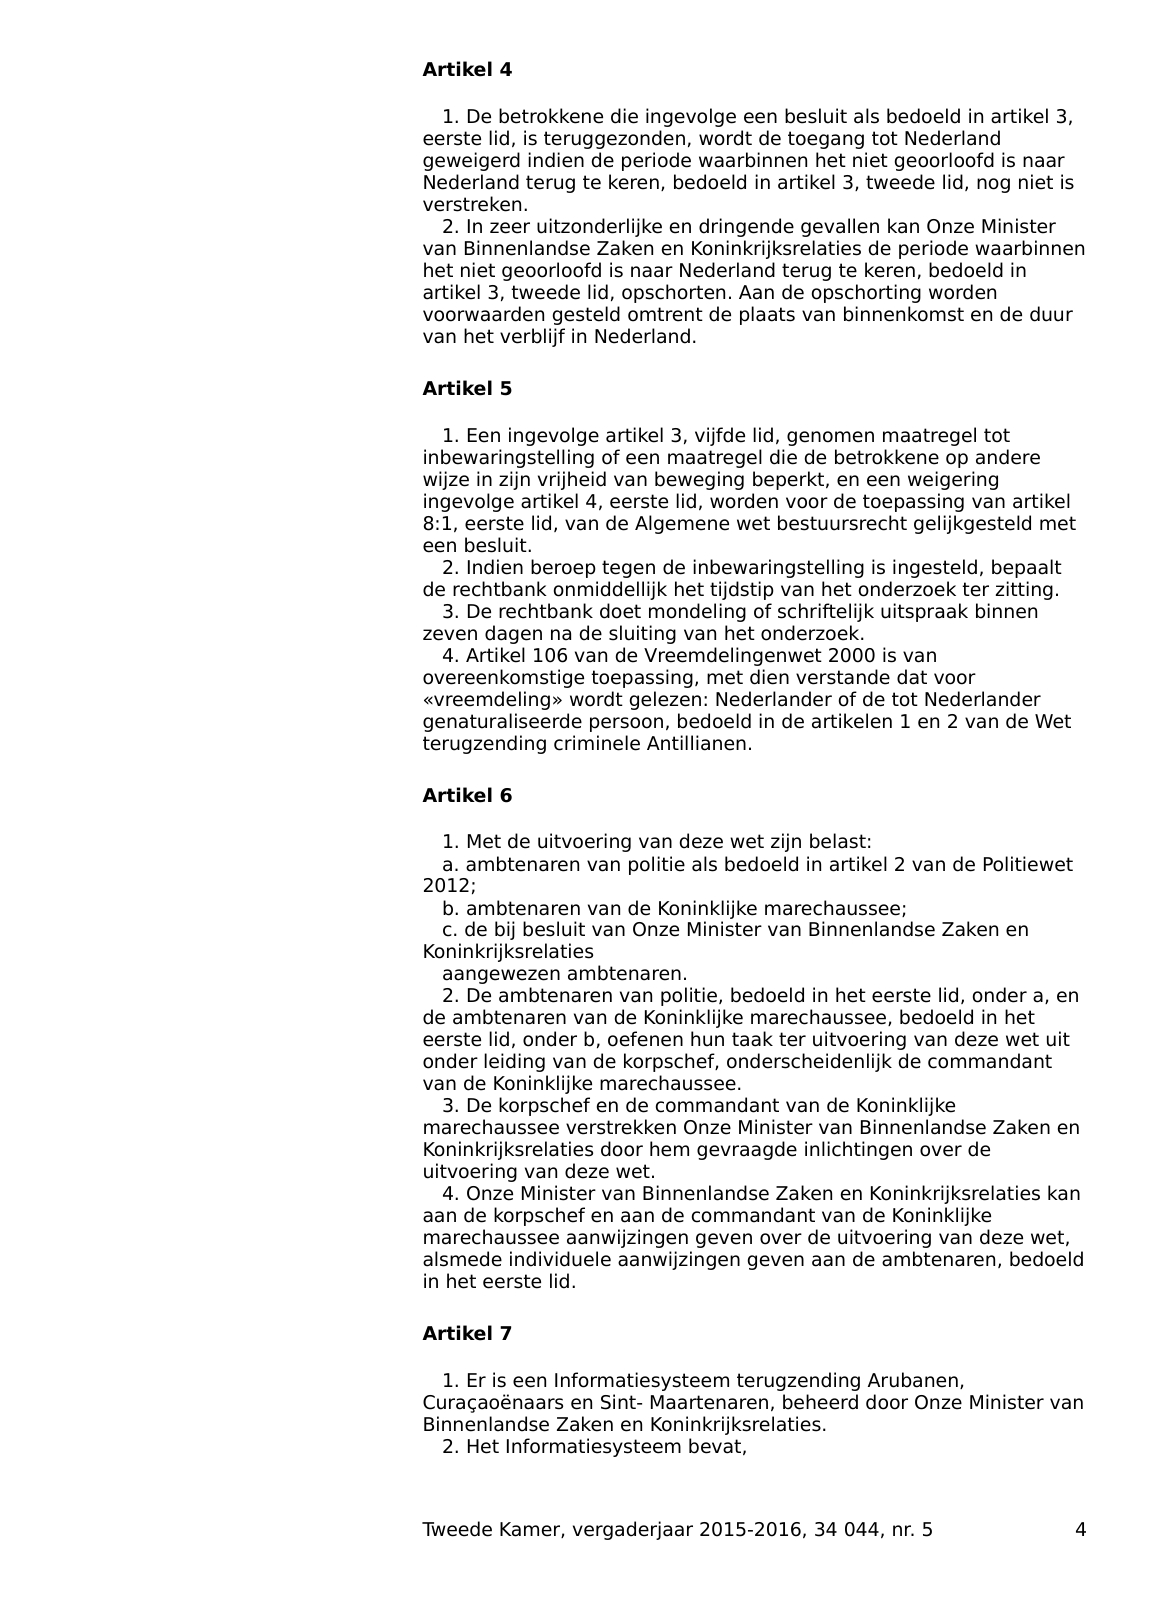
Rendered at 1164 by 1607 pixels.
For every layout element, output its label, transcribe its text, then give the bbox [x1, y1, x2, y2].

text 3. De rechtbank doet mondeling of schriftelijk uitspraak binnen zeven dagen na de sluiting van het onderzoek. [422, 601, 1087, 644]
subtitle Artikel 7 [422, 1323, 1087, 1345]
text 4. Onze Minister van Binnenlandse Zaken en Koninkrijksrelaties kan aan de korpschef en aan de commandant van de Koninklijke marechaussee aanwijzingen geven over de uitvoering van deze wet, alsmede individuele aanwijzingen geven aan de ambtenaren, bedoeld in het eerste lid. [422, 1183, 1087, 1293]
text c. de bij besluit van Onze Minister van Binnenlandse Zaken en Koninkrijksrelaties [422, 919, 1087, 963]
text b. ambtenaren van de Koninklijke marechaussee; [422, 897, 1087, 919]
subtitle Artikel 6 [422, 784, 1087, 806]
text 1. Een ingevolge artikel 3, vijfde lid, genomen maatregel tot inbewaringstelling of een maatregel die de betrokkene op andere wijze in zijn vrijheid van beweging beperkt, en een weigering ingevolge artikel 4, eerste lid, worden voor de toepassing van artikel 8:1, eerste lid, van de Algemene wet bestuursrecht gelijkgesteld met een besluit. [422, 425, 1087, 557]
text 2. Indien beroep tegen de inbewaringstelling is ingesteld, bepaalt de rechtbank onmiddellijk het tijdstip van het onderzoek ter zitting. [422, 557, 1087, 601]
text a. ambtenaren van politie als bedoeld in artikel 2 van de Politiewet 2012; [422, 853, 1087, 897]
text 1. De betrokkene die ingevolge een besluit als bedoeld in artikel 3, eerste lid, is teruggezonden, wordt de toegang tot Nederland geweigerd indien de periode waarbinnen het niet geoorloofd is naar Nederland terug te keren, bedoeld in artikel 3, tweede lid, nog niet is verstreken. [422, 106, 1087, 216]
text 2. De ambtenaren van politie, bedoeld in het eerste lid, onder a, en de ambtenaren van de Koninklijke marechaussee, bedoeld in het eerste lid, onder b, oefenen hun taak ter uitvoering van deze wet uit onder leiding van de korpschef, onderscheidenlijk de commandant van de Koninklijke marechaussee. [422, 985, 1087, 1095]
text 1. Er is een Informatiesysteem terugzending Arubanen, Curaçaoënaars en Sint- Maartenaren, beheerd door Onze Minister van Binnenlandse Zaken en Koninkrijksrelaties. [422, 1370, 1087, 1436]
text 2. Het Informatiesysteem bevat, [422, 1436, 1087, 1458]
text 1. Met de uitvoering van deze wet zijn belast: [422, 831, 1087, 853]
text aangewezen ambtenaren. [422, 963, 1087, 985]
text 4. Artikel 106 van de Vreemdelingenwet 2000 is van overeenkomstige toepassing, met dien verstande dat voor «vreemdeling» wordt gelezen: Nederlander of de tot Nederlander genaturaliseerde persoon, bedoeld in de artikelen 1 en 2 van de Wet terugzending criminele Antillianen. [422, 644, 1087, 754]
text 3. De korpschef en de commandant van de Koninklijke marechaussee verstrekken Onze Minister van Binnenlandse Zaken en Koninkrijksrelaties door hem gevraagde inlichtingen over de uitvoering van deze wet. [422, 1095, 1087, 1183]
subtitle Artikel 4 [422, 59, 1087, 81]
subtitle Artikel 5 [422, 378, 1087, 400]
text 2. In zeer uitzonderlijke en dringende gevallen kan Onze Minister van Binnenlandse Zaken en Koninkrijksrelaties de periode waarbinnen het niet geoorloofd is naar Nederland terug te keren, bedoeld in artikel 3, tweede lid, opschorten. Aan de opschorting worden voorwaarden gesteld omtrent de plaats van binnenkomst en de duur van het verblijf in Nederland. [422, 216, 1087, 348]
